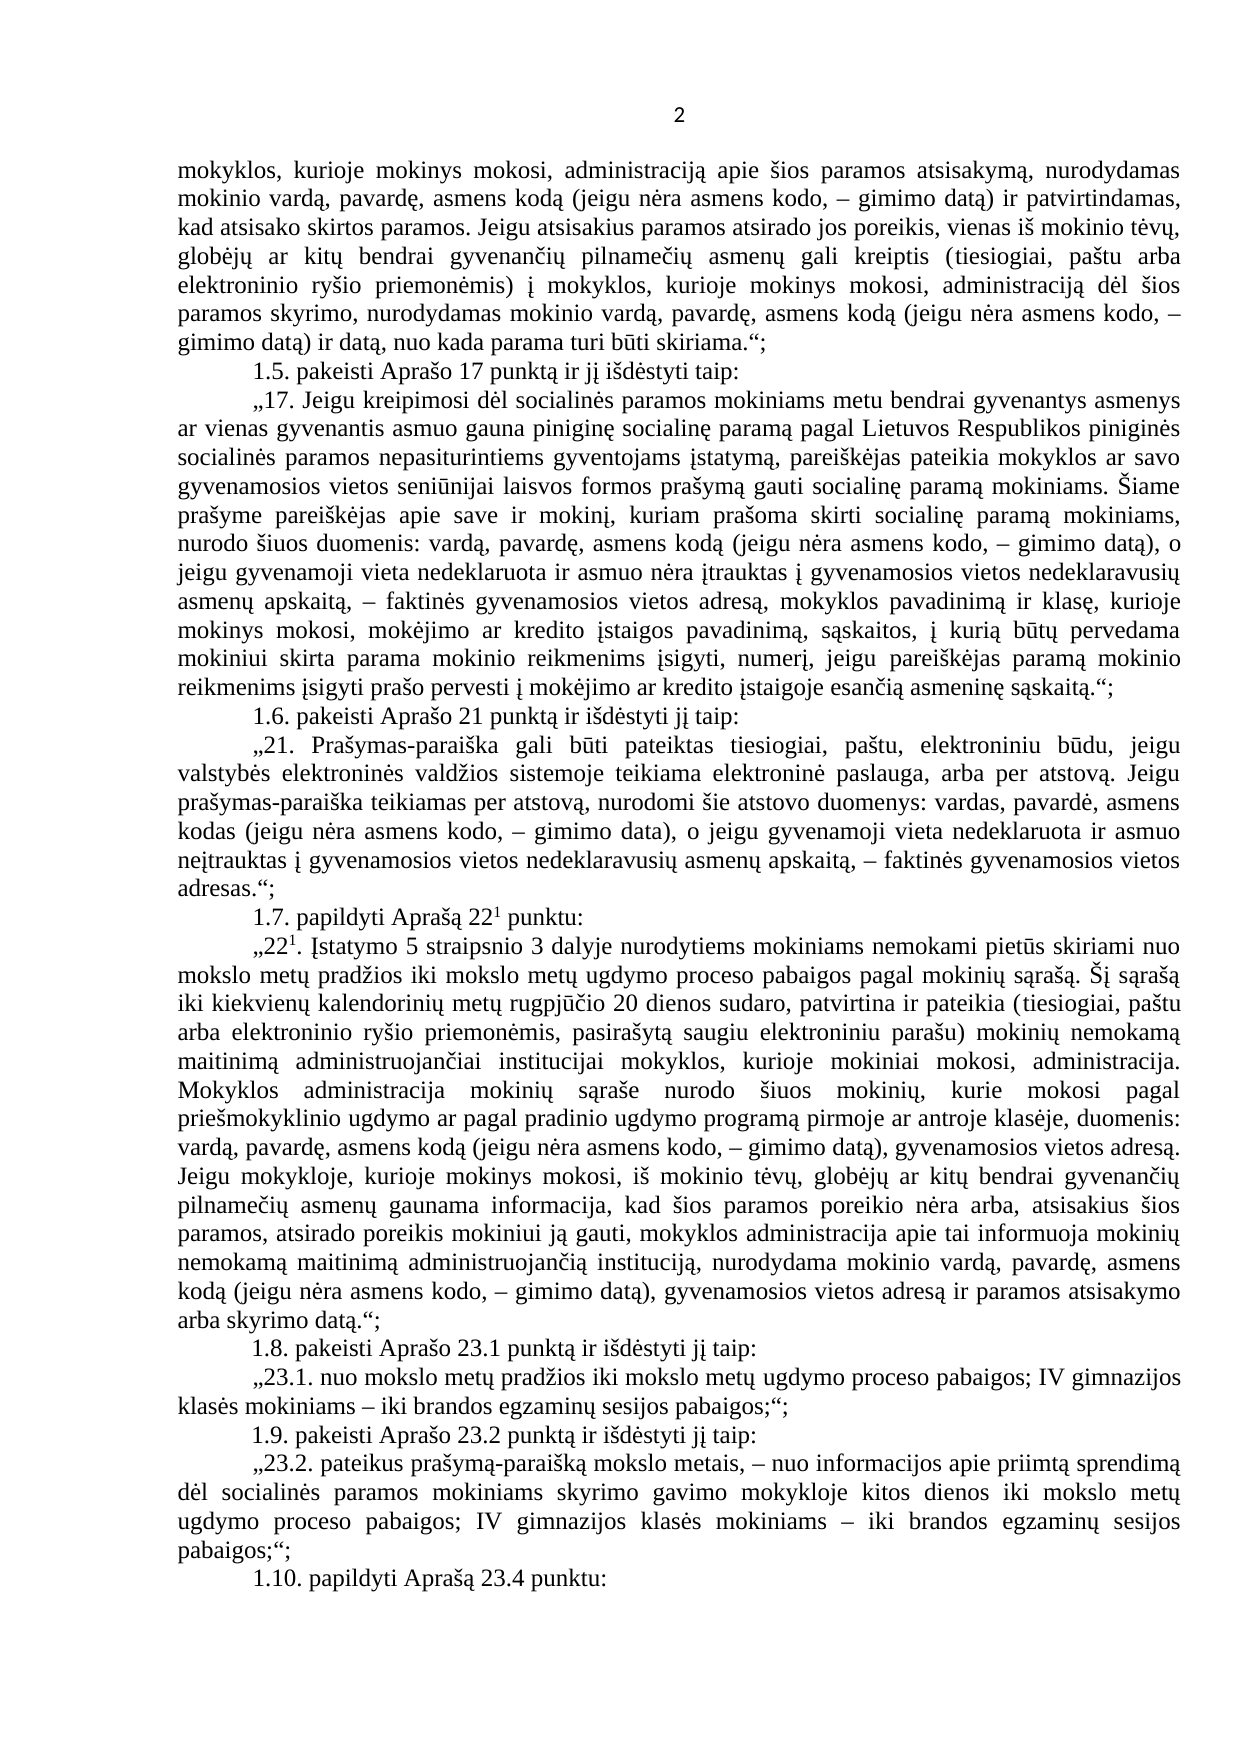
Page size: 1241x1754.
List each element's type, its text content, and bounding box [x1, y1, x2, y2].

text „17. Jeigu kreipimosi dėl socialinės paramos mokiniams metu bendrai gyvenantys asmenys ar vienas gyvenantis asmuo gauna piniginę socialinę paramą pagal Lietuvos Respublikos piniginės socialinės paramos nepasiturintiems gyventojams įstatymą, pareiškėjas pateikia mokyklos ar savo gyvenamosios vietos seniūnijai laisvos formos prašymą gauti socialinę paramą mokiniams. Šiame prašyme pareiškėjas apie save ir mokinį, kuriam prašoma skirti socialinę paramą mokiniams, nurodo šiuos duomenis: vardą, pavardę, asmens kodą (jeigu nėra asmens kodo, – gimimo datą), o jeigu gyvenamoji vieta nedeklaruota ir asmuo nėra įtrauktas į gyvenamosios vietos nedeklaravusių asmenų apskaitą, – faktinės gyvenamosios vietos adresą, mokyklos pavadinimą ir klasę, kurioje mokinys mokosi, mokėjimo ar kredito įstaigos pavadinimą, sąskaitos, į kurią būtų pervedama mokiniui skirta parama mokinio reikmenims įsigyti, numerį, jeigu pareiškėjas paramą mokinio reikmenims įsigyti prašo pervesti į mokėjimo ar kredito įstaigoje esančią asmeninę sąskaitą.“; [177, 385, 1181, 701]
text „23.2. pateikus prašymą-paraišką mokslo metais, – nuo informacijos apie priimtą sprendimą dėl socialinės paramos mokiniams skyrimo gavimo mokykloje kitos dienos iki mokslo metų ugdymo proceso pabaigos; IV gimnazijos klasės mokiniams – iki brandos egzaminų sesijos pabaigos;“; [177, 1448, 1181, 1563]
text „21. Prašymas-paraiška gali būti pateiktas tiesiogiai, paštu, elektroniniu būdu, jeigu valstybės elektroninės valdžios sistemoje teikiama elektroninė paslauga, arba per atstovą. Jeigu prašymas-paraiška teikiamas per atstovą, nurodomi šie atstovo duomenys: vardas, pavardė, asmens kodas (jeigu nėra asmens kodo, – gimimo data), o jeigu gyvenamoji vieta nedeklaruota ir asmuo neįtrauktas į gyvenamosios vietos nedeklaravusių asmenų apskaitą, – faktinės gyvenamosios vietos adresas.“; [177, 730, 1181, 902]
text „221. Įstatymo 5 straipsnio 3 dalyje nurodytiems mokiniams nemokami pietūs skiriami nuo mokslo metų pradžios iki mokslo metų ugdymo proceso pabaigos pagal mokinių sąrašą. Šį sąrašą iki kiekvienų kalendorinių metų rugpjūčio 20 dienos sudaro, patvirtina ir pateikia (tiesiogiai, paštu arba elektroninio ryšio priemonėmis, pasirašytą saugiu elektroniniu parašu) mokinių nemokamą maitinimą administruojančiai institucijai mokyklos, kurioje mokiniai mokosi, administracija. Mokyklos administracija mokinių sąraše nurodo šiuos mokinių, kurie mokosi pagal priešmokyklinio ugdymo ar pagal pradinio ugdymo programą pirmoje ar antroje klasėje, duomenis: vardą, pavardę, asmens kodą (jeigu nėra asmens kodo, – gimimo datą), gyvenamosios vietos adresą. Jeigu mokykloje, kurioje mokinys mokosi, iš mokinio tėvų, globėjų ar kitų bendrai gyvenančių pilnamečių asmenų gaunama informacija, kad šios paramos poreikio nėra arba, atsisakius šios paramos, atsirado poreikis mokiniui ją gauti, mokyklos administracija apie tai informuoja mokinių nemokamą maitinimą administruojančią instituciją, nurodydama mokinio vardą, pavardę, asmens kodą (jeigu nėra asmens kodo, – gimimo datą), gyvenamosios vietos adresą ir paramos atsisakymo arba skyrimo datą.“; [177, 931, 1181, 1333]
text mokyklos, kurioje mokinys mokosi, administraciją apie šios paramos atsisakymą, nurodydamas mokinio vardą, pavardę, asmens kodą (jeigu nėra asmens kodo, – gimimo datą) ir patvirtindamas, kad atsisako skirtos paramos. Jeigu atsisakius paramos atsirado jos poreikis, vienas iš mokinio tėvų, globėjų ar kitų bendrai gyvenančių pilnamečių asmenų gali kreiptis (tiesiogiai, paštu arba elektroninio ryšio priemonėmis) į mokyklos, kurioje mokinys mokosi, administraciją dėl šios paramos skyrimo, nurodydamas mokinio vardą, pavardę, asmens kodą (jeigu nėra asmens kodo, – gimimo datą) ir datą, nuo kada parama turi būti skiriama.“; [177, 155, 1181, 356]
text 1.7. papildyti Aprašą 221 punktu: [177, 902, 1181, 931]
text „23.1. nuo mokslo metų pradžios iki mokslo metų ugdymo proceso pabaigos; IV gimnazijos klasės mokiniams – iki brandos egzaminų sesijos pabaigos;“; [177, 1362, 1181, 1420]
text 1.6. pakeisti Aprašo 21 punktą ir išdėstyti jį taip: [177, 701, 1181, 730]
text 1.5. pakeisti Aprašo 17 punktą ir jį išdėstyti taip: [177, 356, 1181, 385]
text 1.9. pakeisti Aprašo 23.2 punktą ir išdėstyti jį taip: [177, 1420, 1181, 1448]
text 1.8. pakeisti Aprašo 23.1 punktą ir išdėstyti jį taip: [177, 1333, 1181, 1362]
text 1.10. papildyti Aprašą 23.4 punktu: [177, 1563, 1181, 1592]
